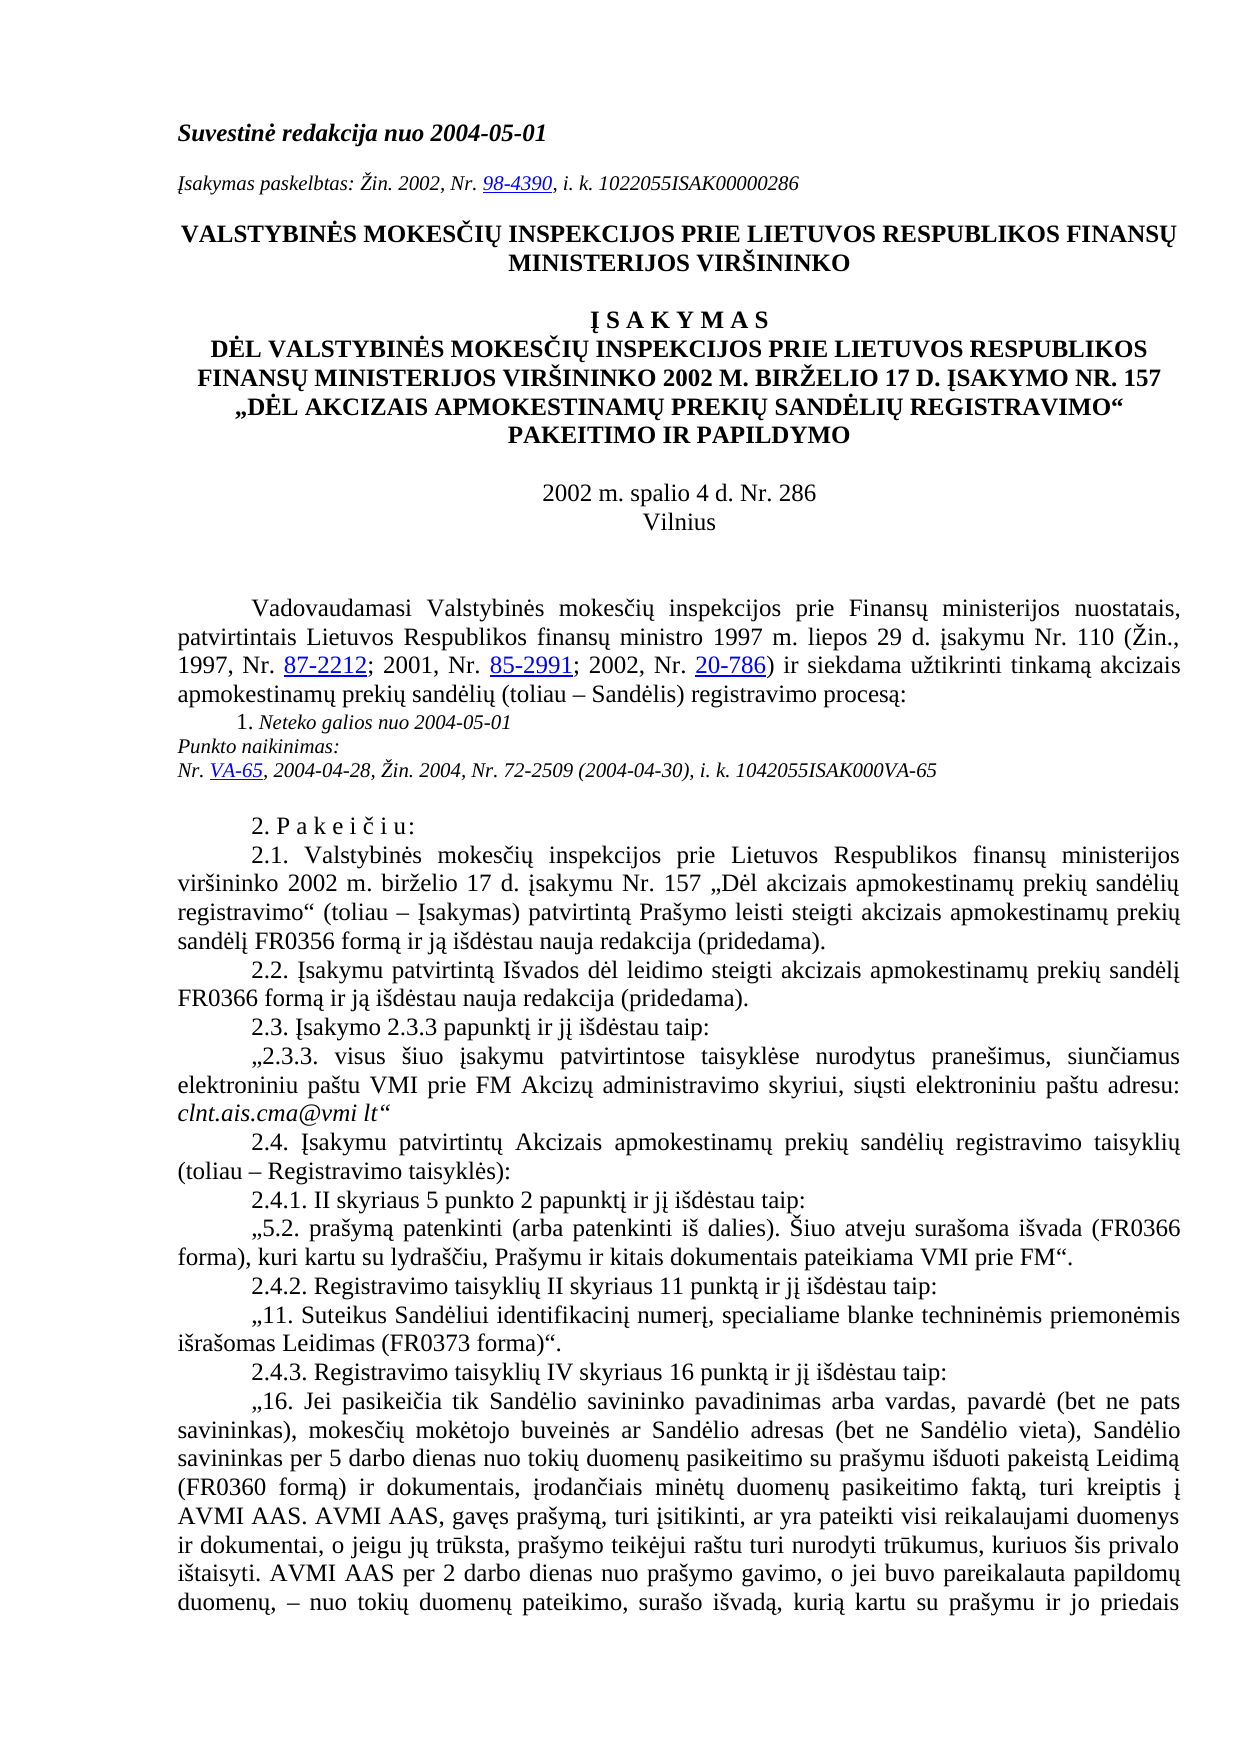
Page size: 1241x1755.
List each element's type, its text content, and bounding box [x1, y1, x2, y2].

text „16. Jei pasikeičia tik Sandėlio savininko pavadinimas arba vardas, pavardė (bet ne pats savininkas), mokesčių mokėtojo buveinės ar Sandėlio adresas (bet ne Sandėlio vieta), Sandėlio savininkas per 5 darbo dienas nuo tokių duomenų pasikeitimo su prašymu išduoti pakeistą Leidimą (FR0360 formą) ir dokumentais, įrodančiais minėtų duomenų pasikeitimo faktą, turi kreiptis į AVMI AAS. AVMI AAS, gavęs prašymą, turi įsitikinti, ar yra pateikti visi reikalaujami duomenys ir dokumentai, o jeigu jų trūksta, prašymo teikėjui raštu turi nurodyti trūkumus, kuriuos šis privalo ištaisyti. AVMI AAS per 2 darbo dienas nuo prašymo gavimo, o jei buvo pareikalauta papildomų duomenų, – nuo tokių duomenų pateikimo, surašo išvadą, kurią kartu su prašymu ir jo priedais [177, 1386, 1181, 1616]
text „5.2. prašymą patenkinti (arba patenkinti iš dalies). Šiuo atveju surašoma išvada (FR0366 forma), kuri kartu su lydraščiu, Prašymu ir kitais dokumentais pateikiama VMI prie FM“. [177, 1213, 1181, 1271]
text „11. Suteikus Sandėliui identifikacinį numerį, specialiame blanke techninėmis priemonėmis išrašomas Leidimas (FR0373 forma)“. [177, 1300, 1181, 1357]
text 1. Neteko galios nuo 2004-05-01 [177, 708, 1181, 734]
text VALSTYBINĖS MOKESČIŲ INSPEKCIJOS PRIE LIETUVOS RESPUBLIKOS FINANSŲ MINISTERIJOS VIRŠININKO [177, 219, 1181, 277]
text Punkto naikinimas: [177, 734, 1181, 758]
text 2.3. Įsakymo 2.3.3 papunktį ir jį išdėstau taip: [177, 1012, 1181, 1041]
text 2.2. Įsakymu patvirtintą Išvados dėl leidimo steigti akcizais apmokestinamų prekių sandėlį FR0366 formą ir ją išdėstau nauja redakcija (pridedama). [177, 955, 1181, 1012]
text Vadovaudamasi Valstybinės mokesčių inspekcijos prie Finansų ministerijos nuostatais, patvirtintais Lietuvos Respublikos finansų ministro 1997 m. liepos 29 d. įsakymu Nr. 110 (Žin., 1997, Nr. 87-2212; 2001, Nr. 85-2991; 2002, Nr. 20-786) ir siekdama užtikrinti tinkamą akcizais apmokestinamų prekių sandėlių (toliau – Sandėlis) registravimo procesą: [177, 593, 1181, 708]
text 2.4. Įsakymu patvirtintų Akcizais apmokestinamų prekių sandėlių registravimo taisyklių (toliau – Registravimo taisyklės): [177, 1127, 1181, 1185]
text Suvestinė redakcija nuo 2004-05-01 [177, 118, 1181, 147]
text „2.3.3. visus šiuo įsakymu patvirtintose taisyklėse nurodytus pranešimus, siunčiamus elektroniniu paštu VMI prie FM Akcizų administravimo skyriui, siųsti elektroniniu paštu adresu: clnt.ais.cma@vmi lt“ [177, 1041, 1181, 1127]
text 2.4.1. II skyriaus 5 punkto 2 papunktį ir jį išdėstau taip: [177, 1185, 1181, 1213]
text Į S A K Y M A S [177, 305, 1181, 334]
text 2.1. Valstybinės mokesčių inspekcijos prie Lietuvos Respublikos finansų ministerijos viršininko 2002 m. birželio 17 d. įsakymu Nr. 157 „Dėl akcizais apmokestinamų prekių sandėlių registravimo“ (toliau – Įsakymas) patvirtintą Prašymo leisti steigti akcizais apmokestinamų prekių sandėlį FR0356 formą ir ją išdėstau nauja redakcija (pridedama). [177, 840, 1181, 955]
text 2. Pakeičiu: [177, 811, 1181, 840]
text 2.4.3. Registravimo taisyklių IV skyriaus 16 punktą ir jį išdėstau taip: [177, 1357, 1181, 1386]
text 2.4.2. Registravimo taisyklių II skyriaus 11 punktą ir jį išdėstau taip: [177, 1271, 1181, 1300]
text 2002 m. spalio 4 d. Nr. 286 [177, 478, 1181, 507]
text Vilnius [177, 507, 1181, 535]
text Nr. VA-65, 2004-04-28, Žin. 2004, Nr. 72-2509 (2004-04-30), i. k. 1042055ISAK000VA-65 [177, 758, 1181, 782]
text DĖL VALSTYBINĖS MOKESČIŲ INSPEKCIJOS PRIE LIETUVOS RESPUBLIKOS FINANSŲ MINISTERIJOS VIRŠININKO 2002 M. BIRŽELIO 17 D. ĮSAKYMO NR. 157 „DĖL AKCIZAIS APMOKESTINAMŲ PREKIŲ SANDĖLIŲ REGISTRAVIMO“ PAKEITIMO IR PAPILDYMO [177, 334, 1181, 449]
text Įsakymas paskelbtas: Žin. 2002, Nr. 98-4390, i. k. 1022055ISAK00000286 [177, 171, 1181, 195]
